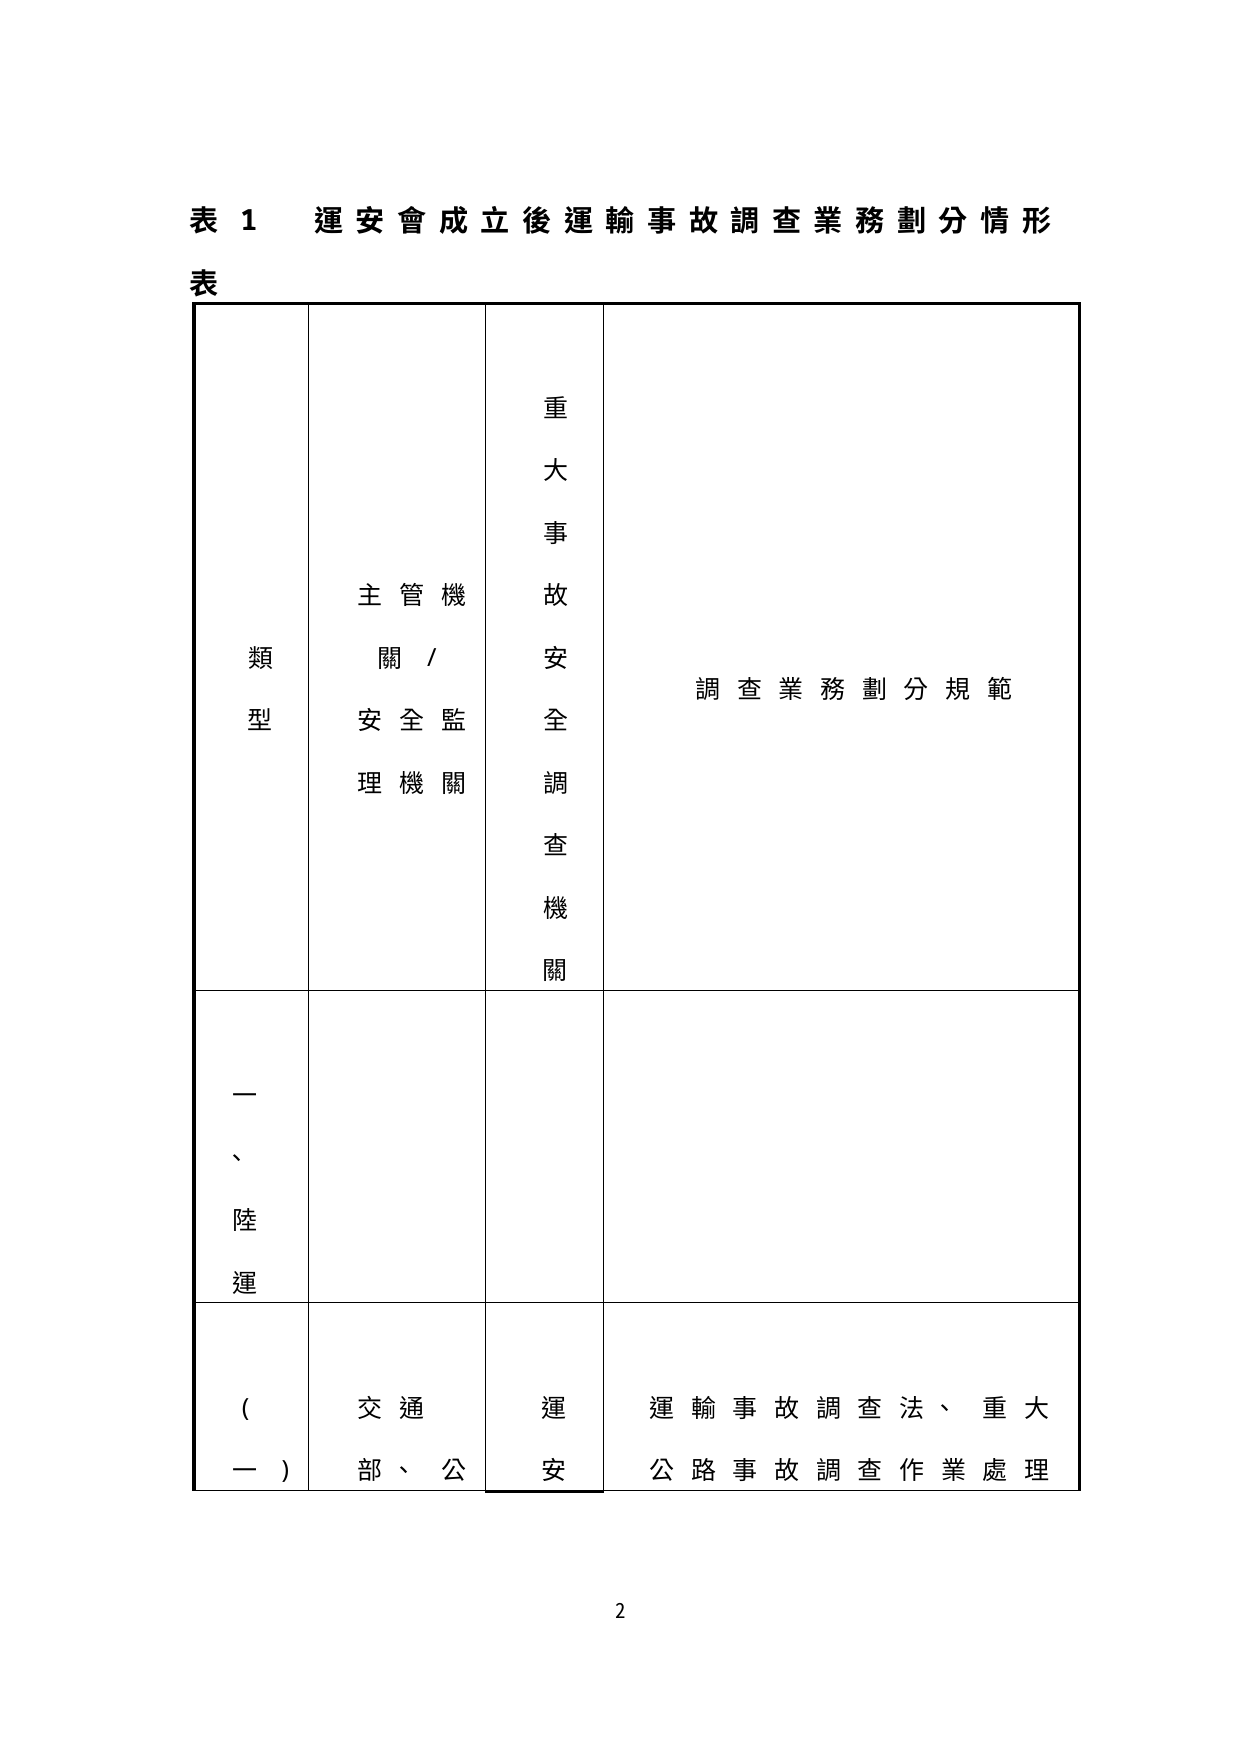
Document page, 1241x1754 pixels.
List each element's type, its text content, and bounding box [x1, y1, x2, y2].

table_cell [486, 991, 603, 1302]
text 表1 運安會成立後運輸事故調查業務劃分情形表 [183, 177, 1058, 302]
table_cell (一) [196, 1303, 308, 1490]
table_cell 運安 [486, 1303, 603, 1490]
table_header 調查業務劃分規範 [604, 305, 1078, 990]
table_cell [309, 991, 485, 1302]
table_cell 運輸事故調查法、重大公路事故調查作業處理 [604, 1303, 1078, 1490]
table_header 主管機關/ 安全監理機關 [309, 305, 485, 990]
table_header 類型 [196, 305, 308, 990]
table_cell [604, 991, 1078, 1302]
table_cell 一、陸運 [196, 991, 308, 1302]
table_header 重大事故安全調查機關 [486, 305, 603, 990]
table_cell 交通部、公 [309, 1303, 485, 1490]
